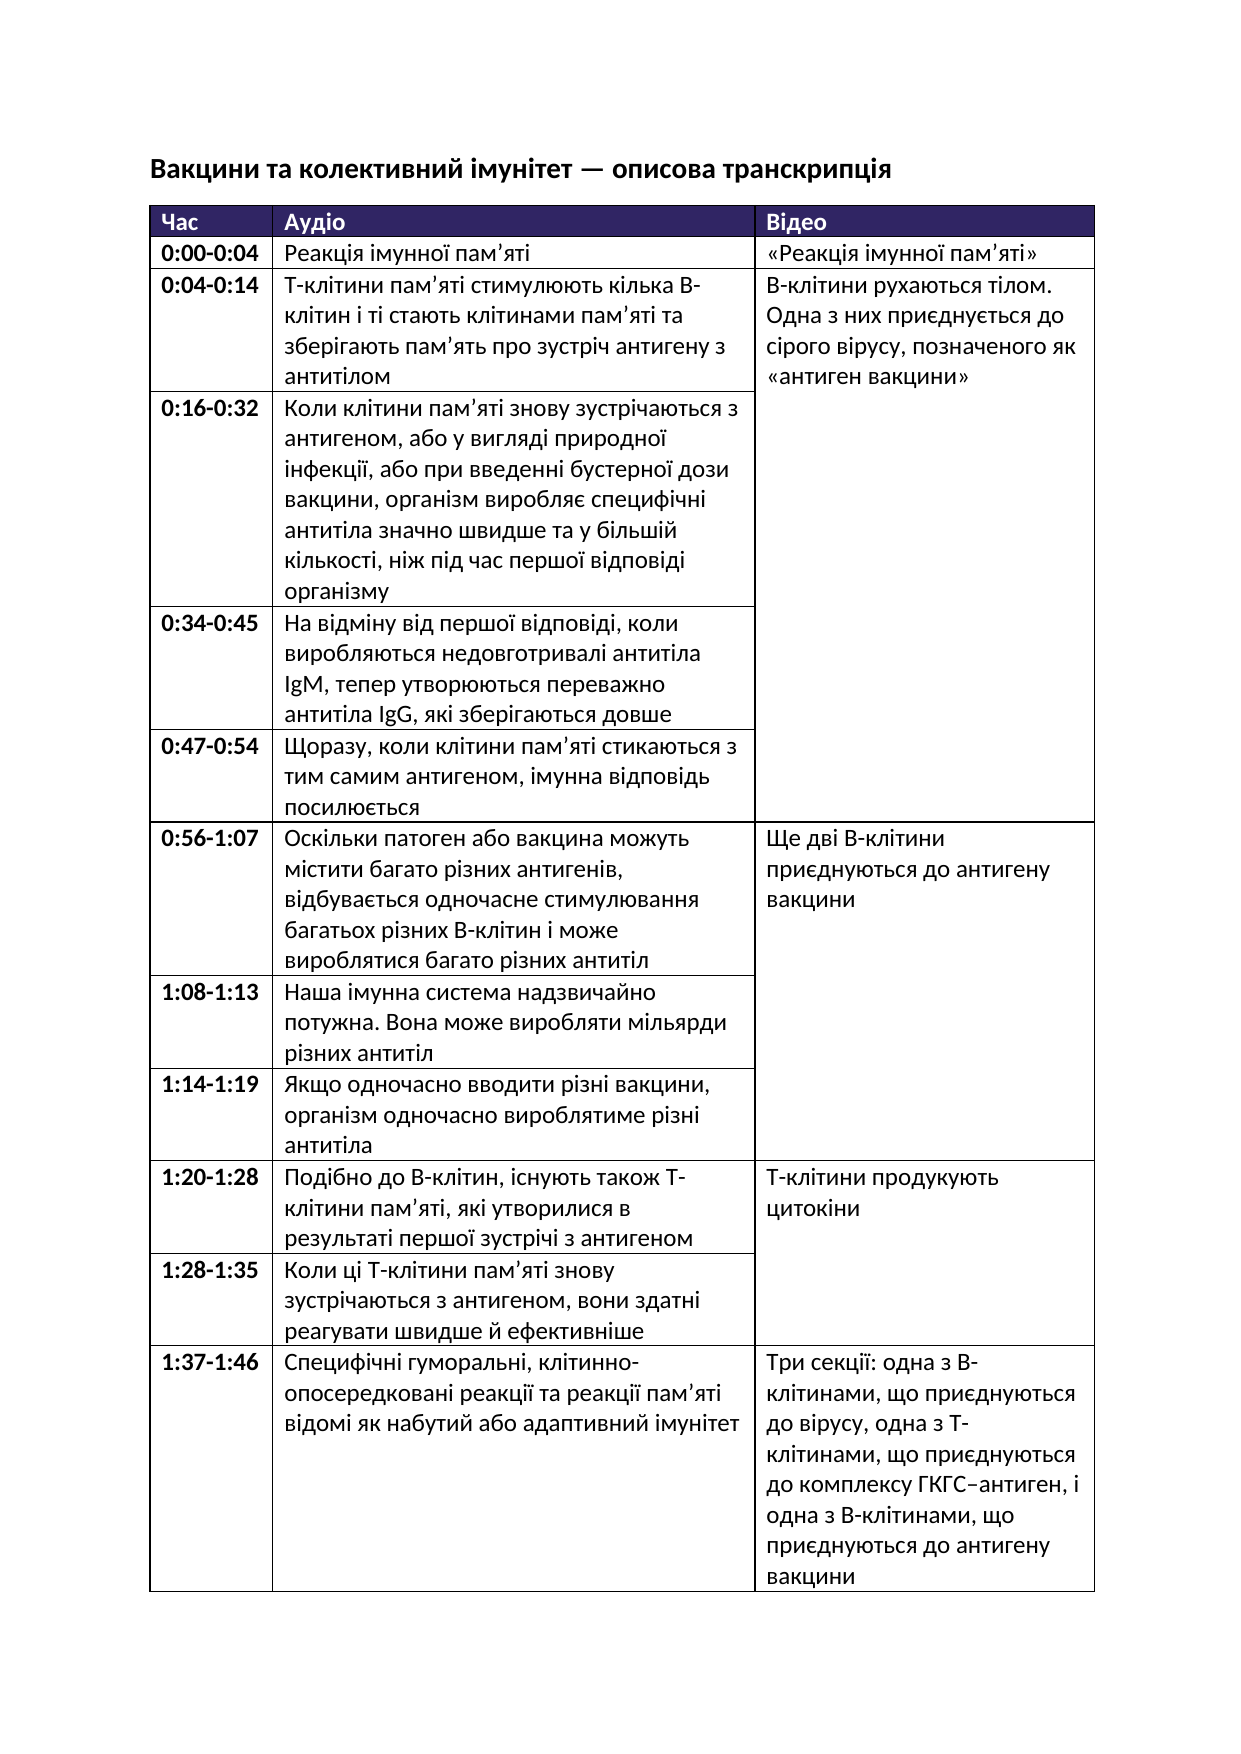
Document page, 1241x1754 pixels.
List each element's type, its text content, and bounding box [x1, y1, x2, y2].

table_cell 1:37-1:46 [151, 1346, 272, 1591]
table_cell Якщо одночасно вводити різні вакцини, організм одночасно вироблятиме різні антитіла [273, 1069, 754, 1160]
table_header Аудіо [273, 206, 754, 236]
table_cell 1:28-1:35 [151, 1254, 272, 1345]
table_cell Реакція імунної пам’яті [273, 237, 754, 268]
table_cell 0:16-0:32 [151, 392, 272, 606]
text Вакцини та колективний імунітет — описова транскрипція [150, 150, 1090, 186]
table_cell 0:34-0:45 [151, 607, 272, 729]
table_cell 0:00-0:04 [151, 237, 272, 268]
table_cell Ще дві В-клітини приєднуються до антигену вакцини [756, 823, 1094, 1160]
table_cell Коли ці Т-клітини пам’яті знову зустрічаються з антигеном, вони здатні реагувати швидше й ефективніше [273, 1254, 754, 1345]
table_cell Наша імунна система надзвичайно потужна. Вона може виробляти мільярди різних антитіл [273, 976, 754, 1068]
table_cell Специфічні гуморальні, клітинно-опосередковані реакції та реакції пам’яті відомі як набутий або адаптивний імунітет [273, 1346, 754, 1591]
table_cell 0:04-0:14 [151, 269, 272, 391]
table_cell Коли клітини пам’яті знову зустрічаються з антигеном, або у вигляді природної інфекції, або при введенні бустерної дози вакцини, організм виробляє специфічні антитіла значно швидше та у більшій кількості, ніж під час першої відповіді організму [273, 392, 754, 606]
table_cell Т-клітини пам’яті стимулюють кілька В-клітин і ті стають клітинами пам’яті та зберігають пам’ять про зустріч антигену з антитілом [273, 269, 754, 391]
table_cell Щоразу, коли клітини пам’яті стикаються з тим самим антигеном, імунна відповідь посилюється [273, 730, 754, 821]
table_cell Три секції: одна з В-клітинами, що приєднуються до вірусу, одна з Т-клітинами, що приєднуються до комплексу ГКГС–антиген, і одна з В-клітинами, що приєднуються до антигену вакцини [756, 1346, 1094, 1591]
table_cell 1:08-1:13 [151, 976, 272, 1068]
table_cell Подібно до В-клітин, існують також Т-клітини пам’яті, які утворилися в результаті першої зустрічі з антигеном [273, 1161, 754, 1253]
table_cell Оскільки патоген або вакцина можуть містити багато різних антигенів, відбувається одночасне стимулювання багатьох різних В-клітин і може вироблятися багато різних антитіл [273, 823, 754, 975]
table_header Відео [756, 206, 1094, 236]
table_cell В-клітини рухаються тілом. Одна з них приєднується до сірого вірусу, позначеного як «антиген вакцини» [756, 269, 1094, 821]
table_cell Т-клітини продукують цитокіни [756, 1161, 1094, 1345]
table_header Час [151, 206, 272, 236]
table_cell 0:56-1:07 [151, 823, 272, 975]
table_cell 1:20-1:28 [151, 1161, 272, 1253]
table_cell 0:47-0:54 [151, 730, 272, 821]
table_cell 1:14-1:19 [151, 1069, 272, 1160]
table_cell На відміну від першої відповіді, коли виробляються недовготривалі антитіла IgM, тепер утворюються переважно антитіла IgG, які зберігаються довше [273, 607, 754, 729]
table_cell «Реакція імунної пам’яті» [756, 237, 1094, 268]
